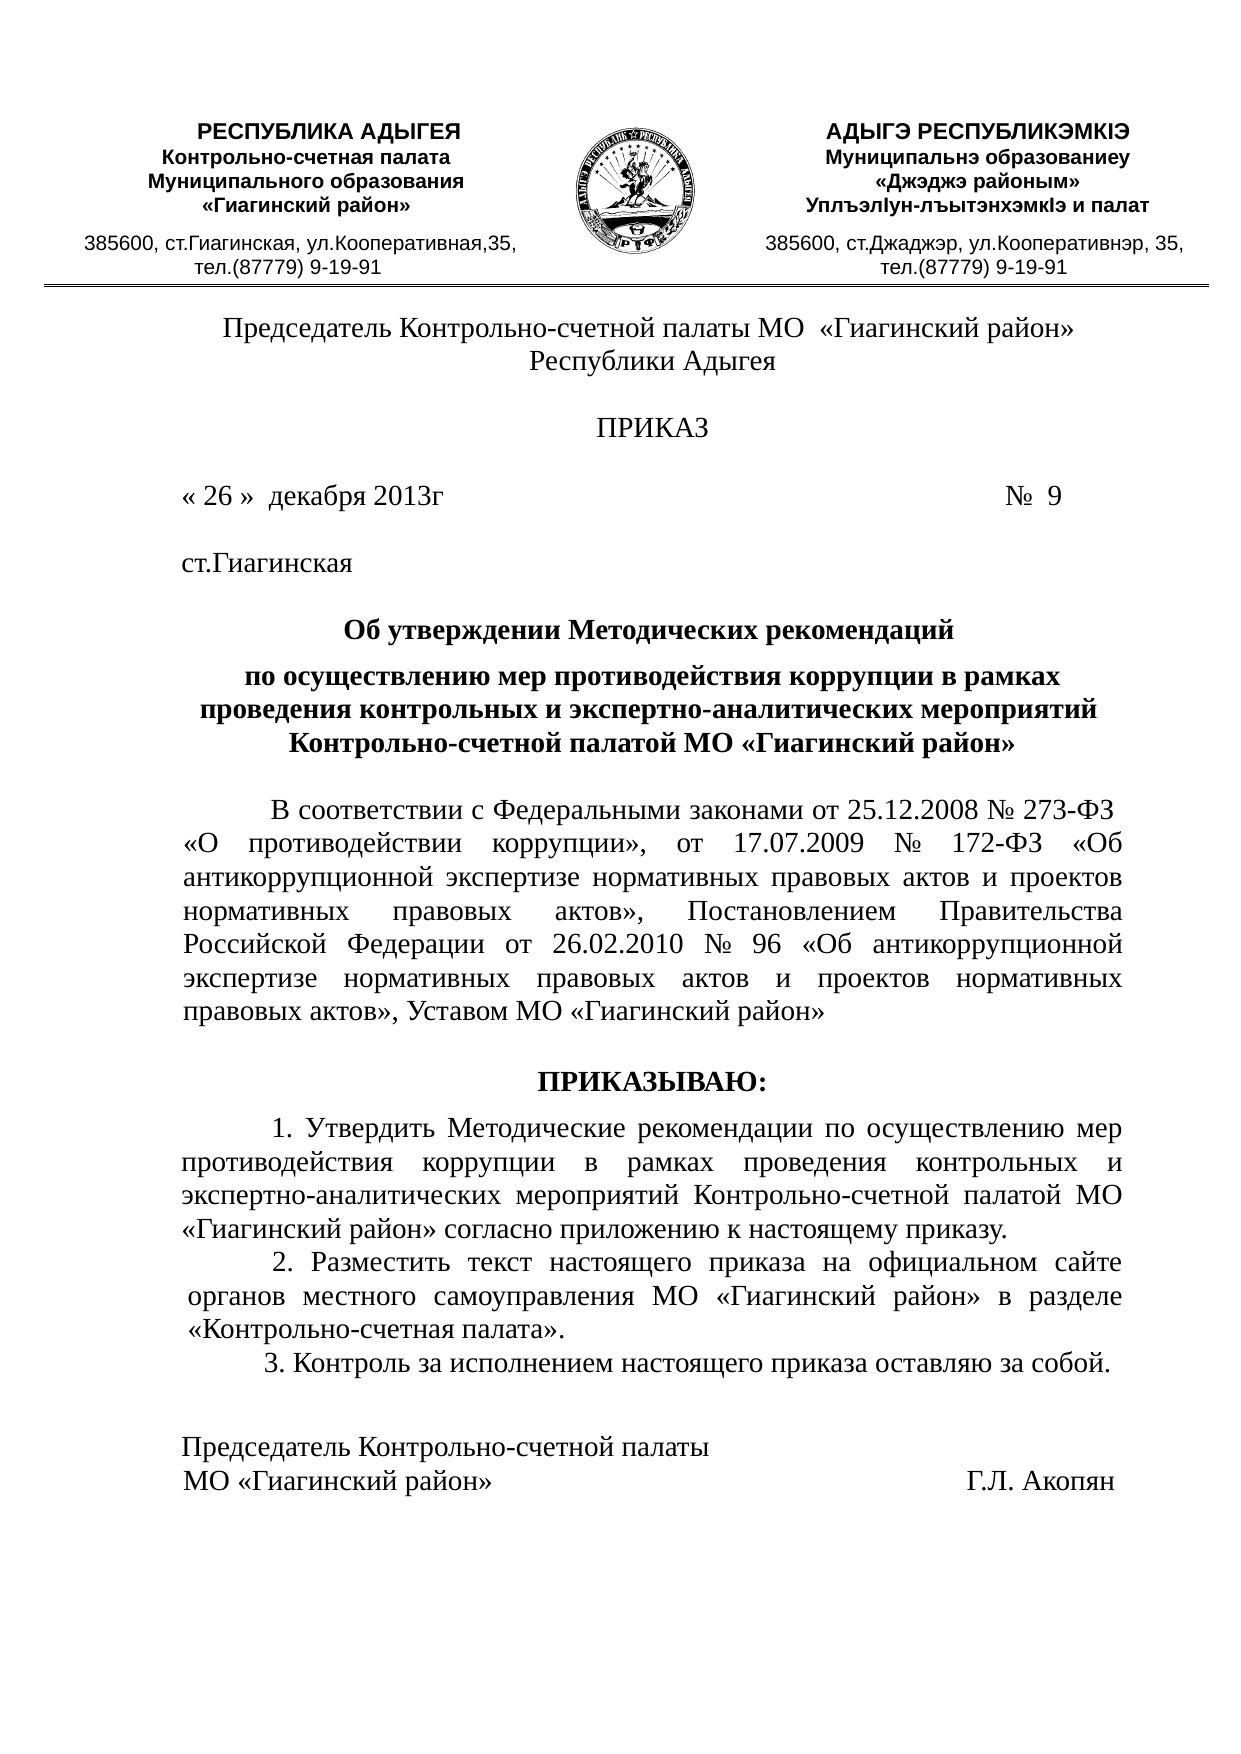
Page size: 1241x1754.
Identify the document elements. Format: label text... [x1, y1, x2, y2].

text 3. Контроль за исполнением настоящего приказа оставляю за собой. [256, 1345, 1123, 1379]
text Об утверждении Методических рекомендаций [181, 612, 1123, 645]
text « 26 » декабря 2013г № 9 [181, 478, 1123, 511]
text Председатель Контрольно-счетной палаты [181, 1429, 1123, 1463]
table_header АДЫГЭ РЕСПУБЛИКЭМКIЭ Муниципальнэ образованиеу «Джэджэ районым» УплъэлIун-лъытэнхэмкIэ и палат 385600, ст.Джаджэр, ул.Кооперативнэр, 35, тел.(87779) 9-19-91 [728, 118, 1209, 284]
text 2. Разместить текст настоящего приказа на официальном сайте органов местного самоуправления МО «Гиагинский район» в разделе «Контрольно-счетная палата». [187, 1244, 1123, 1345]
table_header РЕСПУБЛИКА АДЫГЕЯ Контрольно-счетная палата Муниципального образования «Гиагинский район» 385600, ст.Гиагинская, ул.Кооперативная,35, тел.(87779) 9-19-91 [44, 118, 544, 284]
text МО «Гиагинский район» Г.Л. Акопян [181, 1463, 1123, 1496]
text 1. Утвердить Методические рекомендации по осуществлению мер противодействия коррупции в рамках проведения контрольных и экспертно-аналитических мероприятий Контрольно-счетной палатой МО «Гиагинский район» согласно приложению к настоящему приказу. [181, 1110, 1123, 1244]
text Контрольно-счетной палатой МО «Гиагинский район» [181, 725, 1123, 758]
text Председатель Контрольно-счетной палаты МО «Гиагинский район» [181, 310, 1123, 343]
text В соответствии с Федеральными законами от 25.12.2008 № 273-ФЗ «О противодействии коррупции», от 17.07.2009 № 172-ФЗ «Об антикоррупционной экспертизе нормативных правовых актов и проектов нормативных правовых актов», Постановлением Правительства Российской Федерации от 26.02.2010 № 96 «Об антикоррупционной экспертизе нормативных правовых актов и проектов нормативных правовых актов», Уставом МО «Гиагинский район» [183, 792, 1123, 1027]
text Республики Адыгея [181, 343, 1123, 377]
subtitle ПРИКАЗЫВАЮ: [181, 1064, 1123, 1098]
table_header [544, 118, 728, 284]
text ст.Гиагинская [181, 545, 1123, 578]
text по осуществлению мер противодействия коррупции в рамках проведения контрольных и экспертно-аналитических мероприятий [181, 658, 1123, 725]
text ПРИКАЗ [181, 411, 1123, 444]
